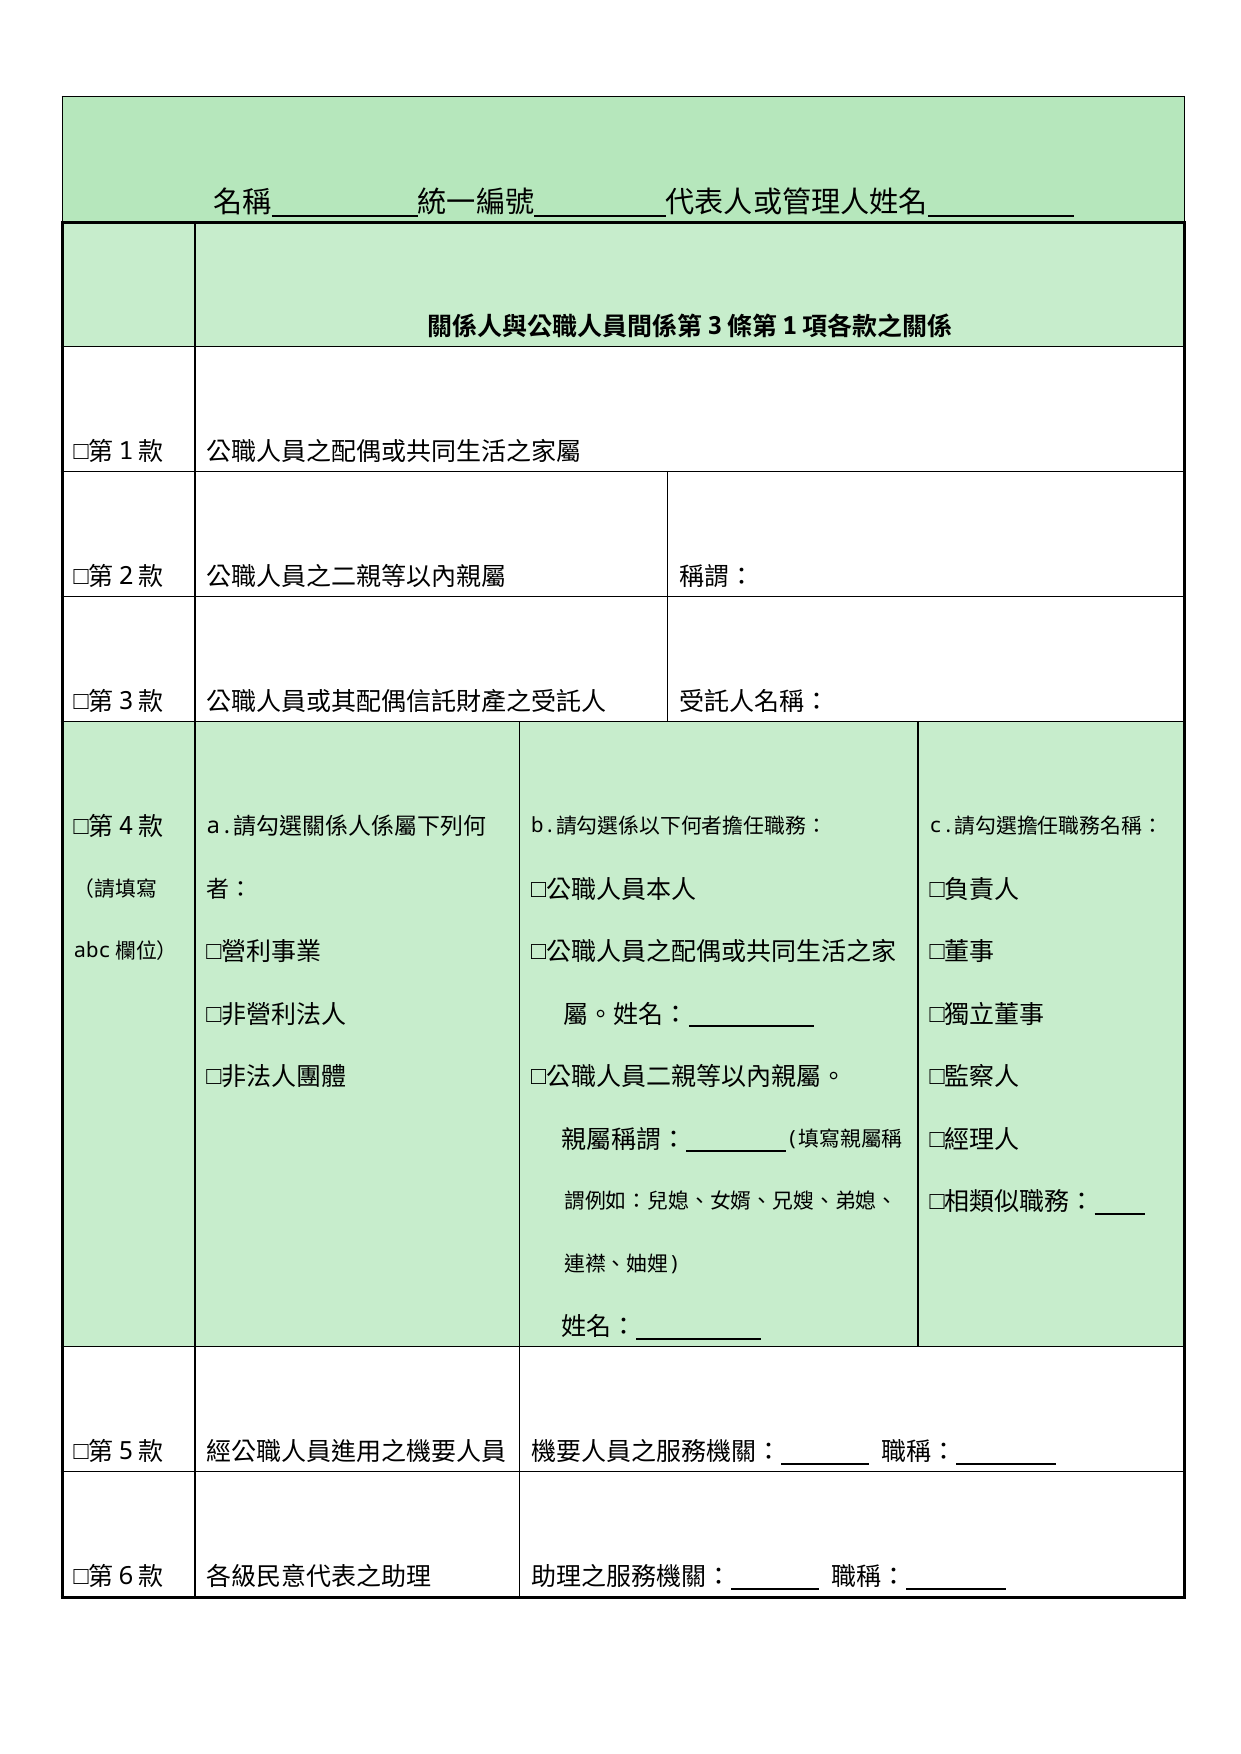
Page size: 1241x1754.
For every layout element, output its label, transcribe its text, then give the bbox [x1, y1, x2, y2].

table_cell a.請勾選關係人係屬下列何者： □營利事業 □非營利法人 □非法人團體 [196, 722, 519, 1346]
table_cell 受託人名稱： [668, 597, 1183, 721]
table_cell 關係人 關係人（屬自然人者）：姓名 關係人（屬營利事業、非營利之法人或非法人團體）： 名稱 統一編號 代表人或管理人姓名 [63, 97, 1184, 221]
table_cell 機要人員之服務機關： 職稱： [520, 1347, 1183, 1471]
table_cell □第2款 [64, 472, 194, 596]
table_cell □第1款 [64, 347, 194, 471]
table_cell □第3款 [64, 597, 194, 721]
table_cell 各級民意代表之助理 [196, 1472, 519, 1596]
table_cell 關係人與公職人員間係第3條第1項各款之關係 [196, 224, 1183, 346]
table_cell □第4款 （請填寫abc欄位） [64, 722, 194, 1346]
table_cell 經公職人員進用之機要人員 [196, 1347, 519, 1471]
table_cell b.請勾選係以下何者擔任職務： □公職人員本人 □公職人員之配偶或共同生活之家屬。姓名： □公職人員二親等以內親屬。 親屬稱謂： (填寫親屬稱謂例如：兒媳、女婿、兄嫂、弟媳、連襟、妯娌) 姓名： [520, 722, 917, 1346]
table_cell 公職人員或其配偶信託財產之受託人 [196, 597, 667, 721]
table_cell 助理之服務機關： 職稱： [520, 1472, 1183, 1596]
table_cell 稱謂： [668, 472, 1183, 596]
table_cell 公職人員之配偶或共同生活之家屬 [196, 347, 1183, 471]
table_cell □第5款 [64, 1347, 194, 1471]
table_cell □第6款 [64, 1472, 194, 1596]
table_cell 公職人員之二親等以內親屬 [196, 472, 667, 596]
table_cell c.請勾選擔任職務名稱： □負責人 □董事 □獨立董事 □監察人 □經理人 □相類似職務： [919, 722, 1183, 1346]
table_cell [64, 224, 194, 346]
